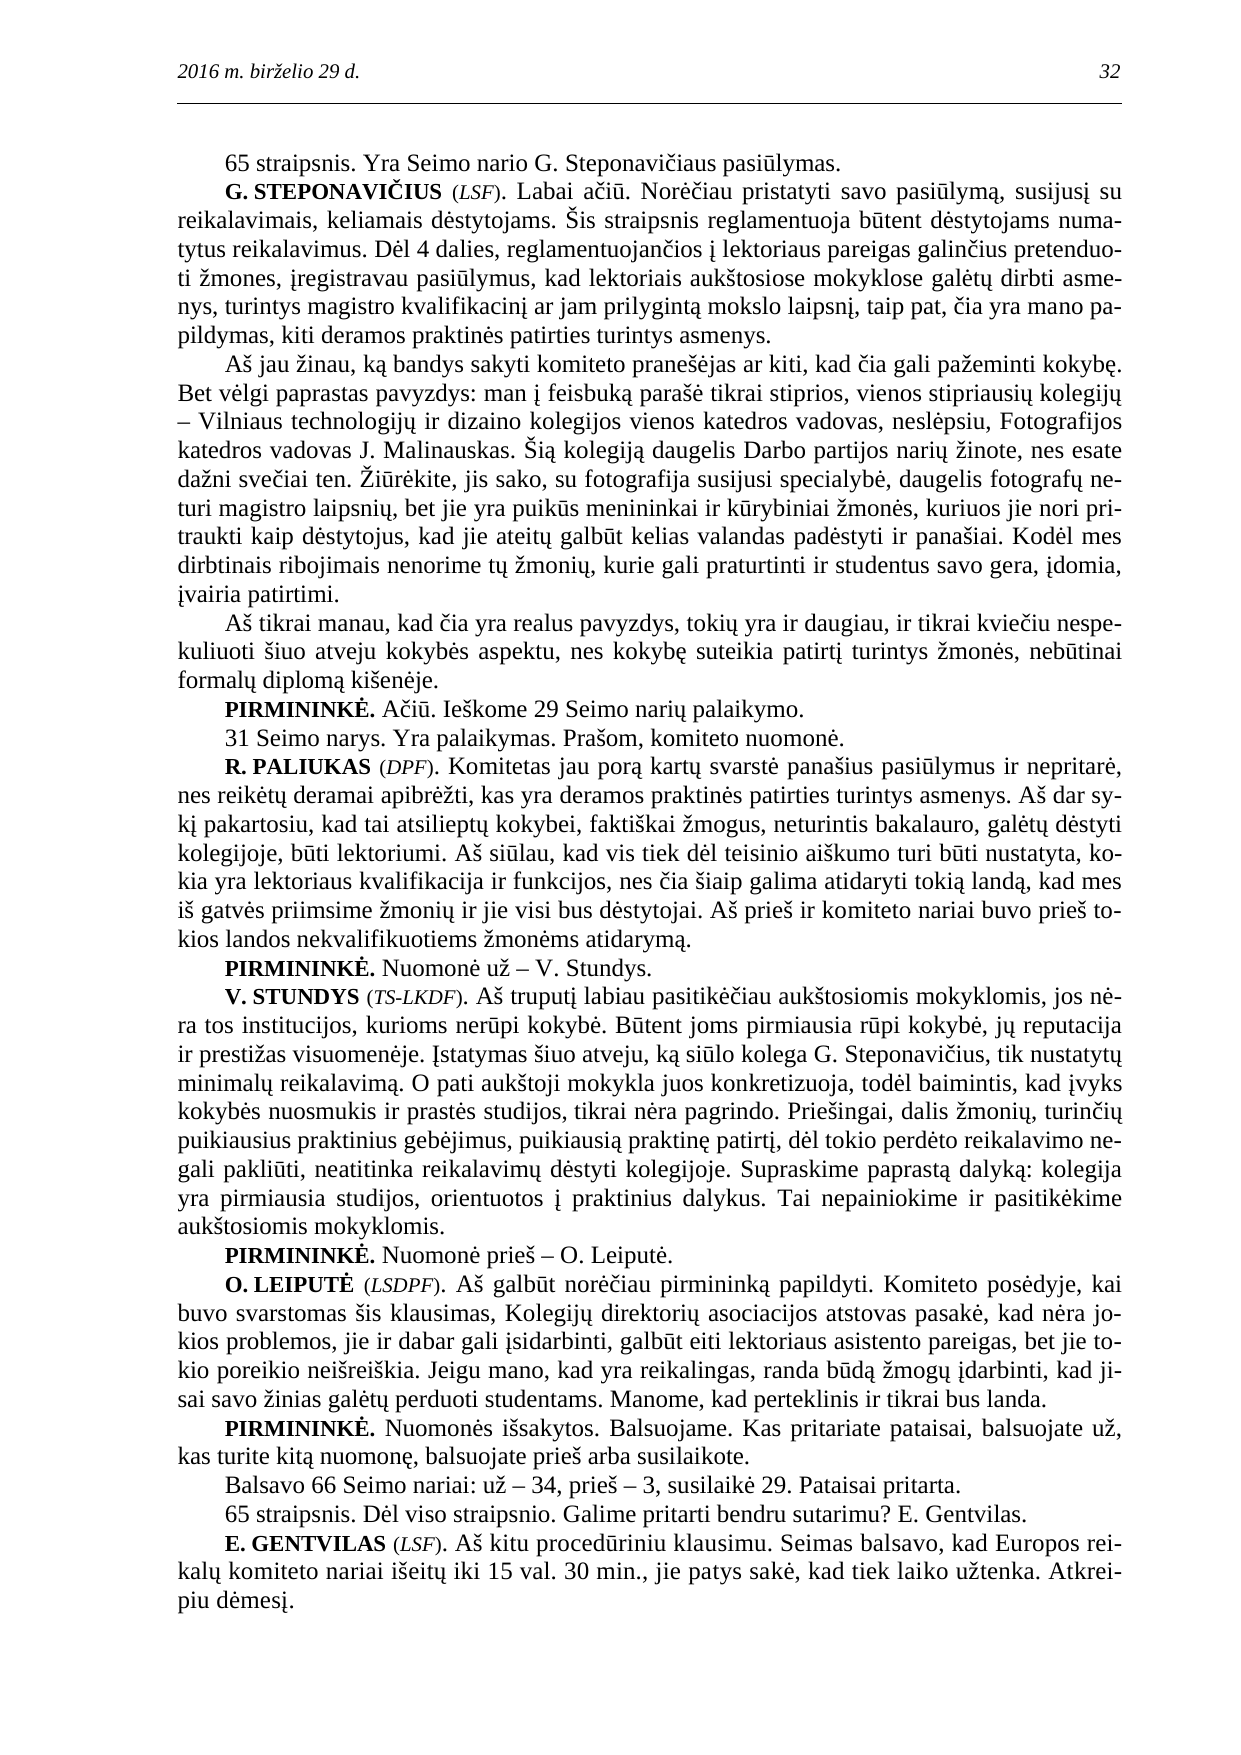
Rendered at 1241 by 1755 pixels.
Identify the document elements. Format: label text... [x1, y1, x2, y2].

text G. STEPONAVIČIUS (LSF). La­bai ačiū. No­rė­čiau pri­sta­ty­ti sa­vo pa­siū­ly­mą, su­si­ju­sį su rei­ka­la­vi­mais, ke­lia­mais dės­ty­to­jams. Šis straips­nis reg­la­men­tuo­ja bū­tent dės­ty­to­jams nu­ma­ty­tus rei­ka­la­vi­mus. Dėl 4 da­lies, reg­la­men­tuo­jan­čios į lek­to­riaus pa­rei­gas ga­lin­čius pre­ten­duo­ti žmo­nes, įre­gist­ra­vau pa­siū­ly­mus, kad lek­to­riais aukš­to­sio­se mo­kyk­lo­se ga­lė­tų dirb­ti as­me­nys, tu­rin­tys ma­gist­ro kva­li­fi­ka­ci­nį ar jam pri­ly­gin­tą moks­lo laips­nį, taip pat, čia yra ma­no pa­pil­dy­mas, ki­ti de­ra­mos prak­ti­nės pa­tir­ties tu­rin­tys as­me­nys. [177, 176, 1122, 349]
text 65 straips­nis. Dėl vi­so straips­nio. Ga­li­me pri­tar­ti ben­dru su­ta­ri­mu? E. Gent­vi­las. [177, 1499, 1122, 1528]
text Bal­sa­vo 66 Sei­mo na­riai: už – 34, prieš – 3, su­si­lai­kė 29. Pa­tai­sai pri­tar­ta. [177, 1470, 1122, 1499]
text PIRMININKĖ. Nuo­mo­nė prieš – O. Lei­pu­tė. [177, 1240, 1122, 1269]
text 31 Sei­mo na­rys. Yra pa­lai­ky­mas. Pra­šom, ko­mi­te­to nuo­mo­nė. [177, 723, 1122, 751]
text 65 straips­nis. Yra Sei­mo na­rio G. Ste­po­na­vi­čiaus pa­siū­ly­mas. [177, 148, 1122, 176]
text O. LEIPUTĖ (LSDPF). Aš gal­būt no­rė­čiau pir­mi­nin­ką pa­pil­dy­ti. Ko­mi­te­to po­sė­dy­je, kai bu­vo svars­to­mas šis klau­si­mas, Ko­le­gi­jų di­rek­to­rių aso­cia­ci­jos at­sto­vas pa­sa­kė, kad nė­ra jo­kios pro­ble­mos, jie ir da­bar ga­li įsi­dar­bin­ti, gal­būt ei­ti lek­to­riaus asis­ten­to pa­rei­gas, bet jie to­kio po­rei­kio ne­iš­reiš­kia. Jei­gu ma­no, kad yra rei­ka­lin­gas, ran­da bū­dą žmo­gų įdar­bin­ti, kad ji­sai sa­vo ži­nias ga­lė­tų per­duo­ti stu­den­tams. Ma­no­me, kad per­tek­li­nis ir tik­rai bus lan­da. [177, 1269, 1122, 1413]
text PIRMININKĖ. Ačiū. Ieš­ko­me 29 Sei­mo na­rių pa­lai­ky­mo. [177, 694, 1122, 723]
text E. GENTVILAS (LSF). Aš ki­tu pro­ce­dū­ri­niu klau­si­mu. Sei­mas bal­sa­vo, kad Eu­ro­pos rei­ka­lų ko­mi­te­to na­riai iš­ei­tų iki 15 val. 30 min., jie pa­tys sa­kė, kad tiek lai­ko už­ten­ka. At­krei­piu dė­me­sį. [177, 1528, 1122, 1614]
text PIRMININKĖ. Nuo­mo­nės iš­sa­ky­tos. Bal­suo­ja­me. Kas pri­ta­ria­te pa­tai­sai, bal­suo­ja­te už, kas tu­ri­te ki­tą nuo­mo­nę, bal­suo­ja­te prieš ar­ba su­si­lai­ko­te. [177, 1413, 1122, 1470]
text Aš tik­rai ma­nau, kad čia yra re­a­lus pa­vyz­dys, to­kių yra ir dau­giau, ir tik­rai kvie­čiu ne­spe­ku­liuo­ti šiuo at­ve­ju ko­ky­bės as­pek­tu, nes ko­ky­bę suteikia pa­tir­tį tu­rin­tys žmo­nės, ne­bū­ti­nai for­ma­lų di­plo­mą ki­še­nė­je. [177, 608, 1122, 694]
text Aš jau ži­nau, ką ban­dys sa­ky­ti ko­mi­te­to pra­ne­šė­jas ar ki­ti, kad čia ga­li pa­že­min­ti ko­ky­bę. Bet vėl­gi pa­pras­tas pa­vyz­dys: man į feis­bu­ką pa­ra­šė tik­rai stip­rios, vie­nos stip­riau­sių ko­le­gi­jų – Vil­niaus tech­no­lo­gi­jų ir di­zai­no ko­le­gi­jos vie­nos ka­ted­ros va­do­vas, ne­slėp­siu, Fo­to­gra­fi­jos ka­ted­ros va­do­vas J. Ma­li­naus­kas. Šią ko­le­gi­ją dau­ge­lis Dar­bo par­ti­jos na­rių ži­no­te, nes esa­te daž­ni sve­čiai ten. Žiū­rė­ki­te, jis sa­ko, su fo­to­gra­fi­ja su­si­ju­si spe­cia­ly­bė, dau­ge­lis fo­to­gra­fų ne­tu­ri ma­gist­ro laips­nių, bet jie yra pui­kūs me­ni­nin­kai ir kū­ry­bi­niai žmo­nės, ku­riuos jie no­ri pri­trauk­ti kaip dės­ty­to­jus, kad jie at­ei­tų gal­būt ke­lias va­lan­das pa­dės­ty­ti ir pa­na­šiai. Ko­dėl mes dirb­ti­nais ri­bo­ji­mais ne­no­ri­me tų žmo­nių, ku­rie ga­li pra­tur­tin­ti ir stu­den­tus sa­vo ge­ra, įdo­mia, įvai­ria pa­tir­ti­mi. [177, 349, 1122, 608]
text R. PALIUKAS (DPF). Ko­mi­te­tas jau po­rą kar­tų svars­tė pa­na­šius pa­siū­ly­mus ir ne­pri­ta­rė, nes rei­kė­tų de­ra­mai api­brėž­ti, kas yra de­ra­mos prak­ti­nės pa­tir­ties tu­rin­tys as­me­nys. Aš dar sy­kį pa­kar­to­siu, kad tai at­si­liep­tų ko­ky­bei, fak­tiš­kai žmo­gus, ne­tu­rin­tis ba­ka­lau­ro, ga­lė­tų dės­ty­ti ko­le­gi­jo­je, bū­ti lek­to­riu­mi. Aš siū­lau, kad vis tiek dėl tei­si­nio aiš­ku­mo tu­ri bū­ti nu­sta­ty­ta, ko­kia yra lek­to­riaus kva­li­fi­ka­ci­ja ir funk­ci­jos, nes čia šiaip ga­li­ma ati­da­ry­ti to­kią lan­dą, kad mes iš gat­vės pri­im­si­me žmo­nių ir jie vi­si bus dės­ty­to­jai. Aš prieš ir ko­mi­te­to na­riai bu­vo prieš to­kios lan­dos ne­kva­li­fi­kuo­tiems žmo­nėms ati­da­ry­mą. [177, 751, 1122, 953]
text V. STUNDYS (TS-LKDF). Aš tru­pu­tį la­biau pa­si­ti­kė­čiau aukš­to­sio­mis mo­kyk­lo­mis, jos nė­ra tos ins­ti­tu­ci­jos, ku­rioms ne­rū­pi ko­ky­bė. Bū­tent joms pir­miau­sia rū­pi ko­ky­bė, jų re­pu­ta­ci­ja ir pres­ti­žas vi­suo­me­nė­je. Įsta­ty­mas šiuo at­ve­ju, ką siū­lo ko­le­ga G. Ste­po­na­vi­čius, tik nu­sta­ty­tų mi­ni­ma­lų rei­ka­la­vi­mą. O pa­ti aukš­to­ji mo­kyk­la juos kon­kre­ti­zuo­ja, to­dėl bai­min­tis, kad įvyks ko­ky­bės nuos­mu­kis ir pra­stės stu­di­jos, tik­rai nė­ra pa­grin­do. Prie­šin­gai, da­lis žmo­nių, tu­rin­čių pui­kiau­sius prak­ti­nius ge­bė­ji­mus, pui­kiau­sią prak­ti­nę pa­tir­tį, dėl to­kio per­dė­to rei­ka­la­vi­mo ne­ga­li pa­kliū­ti, ne­ati­tin­ka rei­ka­la­vi­mų dės­ty­ti ko­le­gi­jo­je. Su­pras­ki­me pa­pras­tą da­ly­ką: ko­le­gi­ja yra pir­miau­sia stu­di­jos, orien­tuo­tos į prak­ti­nius da­ly­kus. Tai ne­pai­nio­ki­me ir pa­si­ti­kė­ki­me aukš­to­sio­mis mo­kyk­lo­mis. [177, 981, 1122, 1240]
text PIRMININKĖ. Nuo­mo­nė už – V. Stun­dys. [177, 953, 1122, 981]
